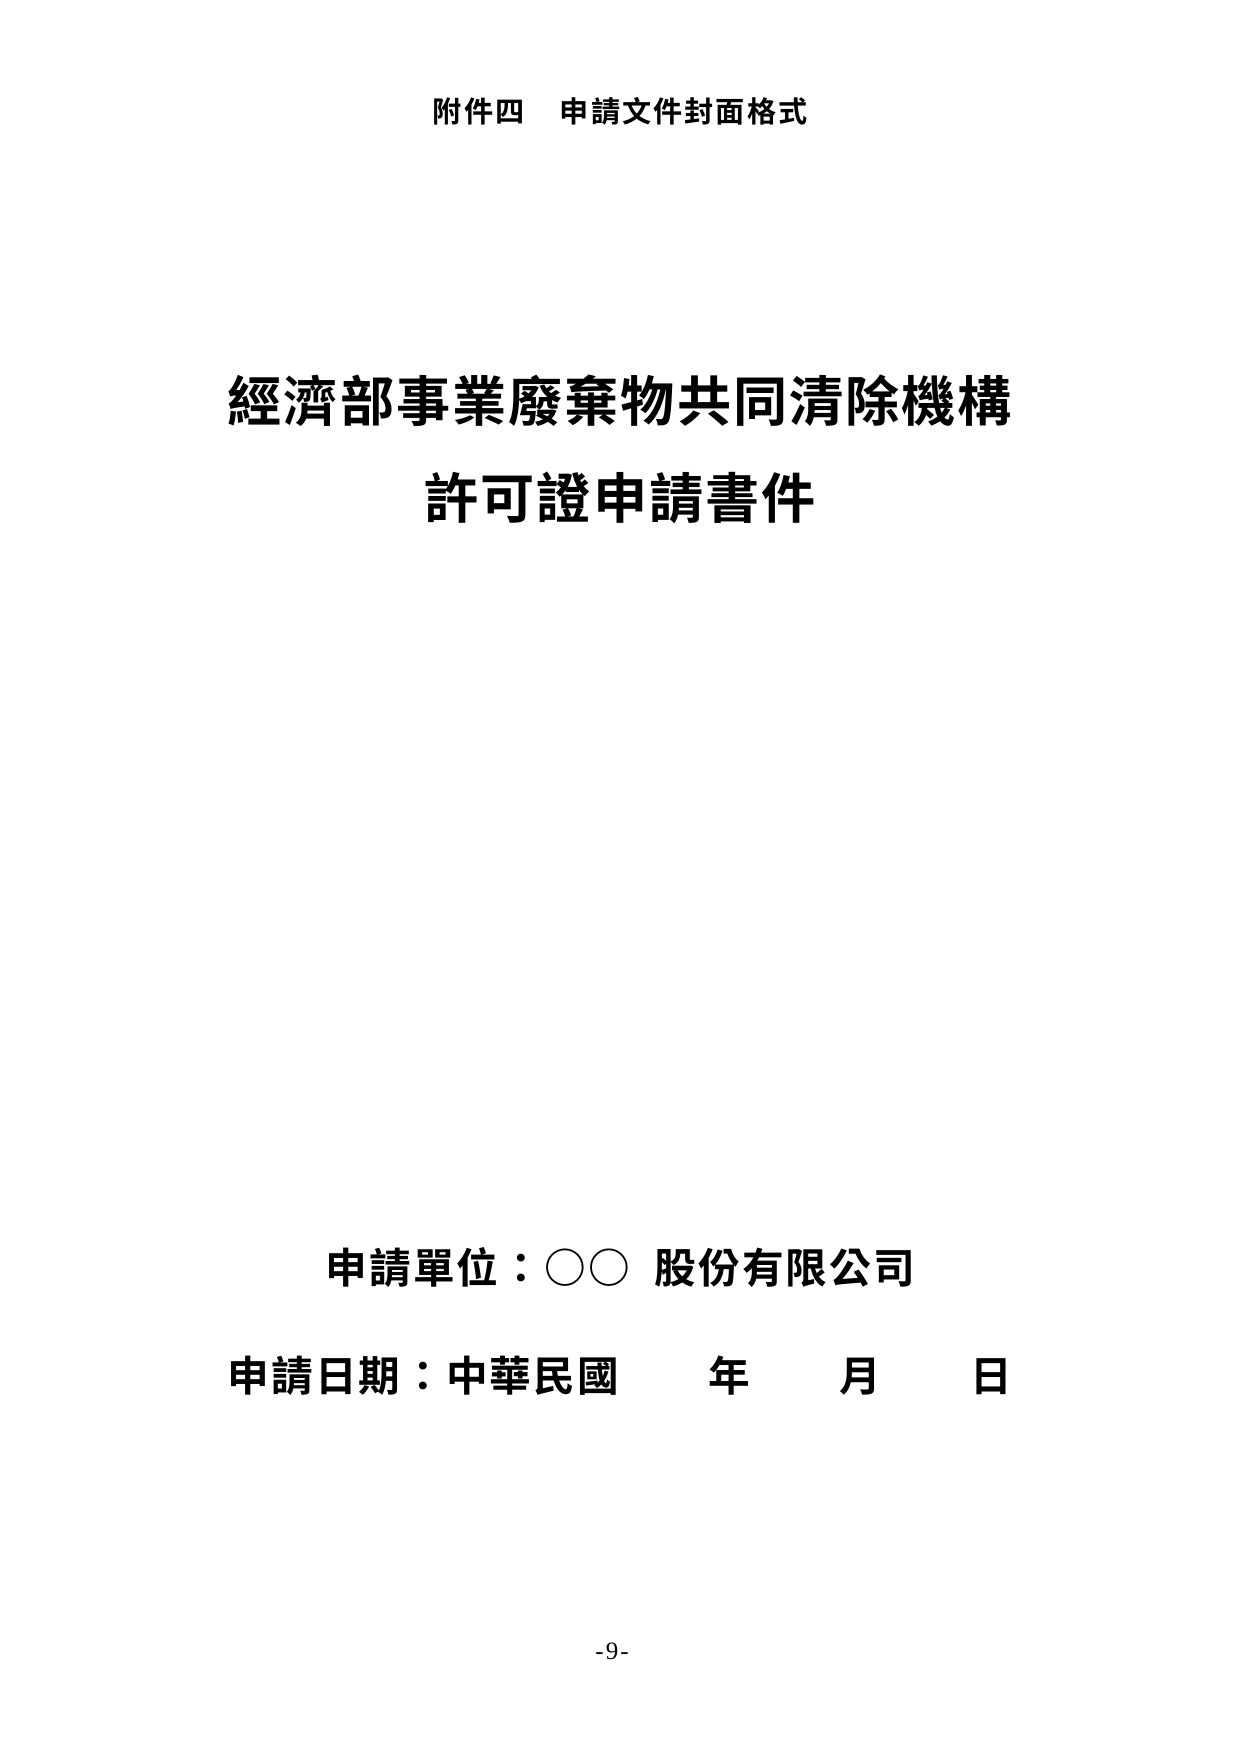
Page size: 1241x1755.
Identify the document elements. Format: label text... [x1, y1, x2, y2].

text 附件四 申請文件封面格式 [118, 89, 1122, 131]
subtitle 經濟部事業廢棄物共同清除機構 [118, 359, 1122, 437]
subtitle 許可證申請書件 [118, 456, 1122, 534]
subtitle 申請日期：中華民國 年 月 日 [118, 1343, 1122, 1404]
subtitle 申請單位：○○ 股份有限公司 [118, 1236, 1122, 1296]
